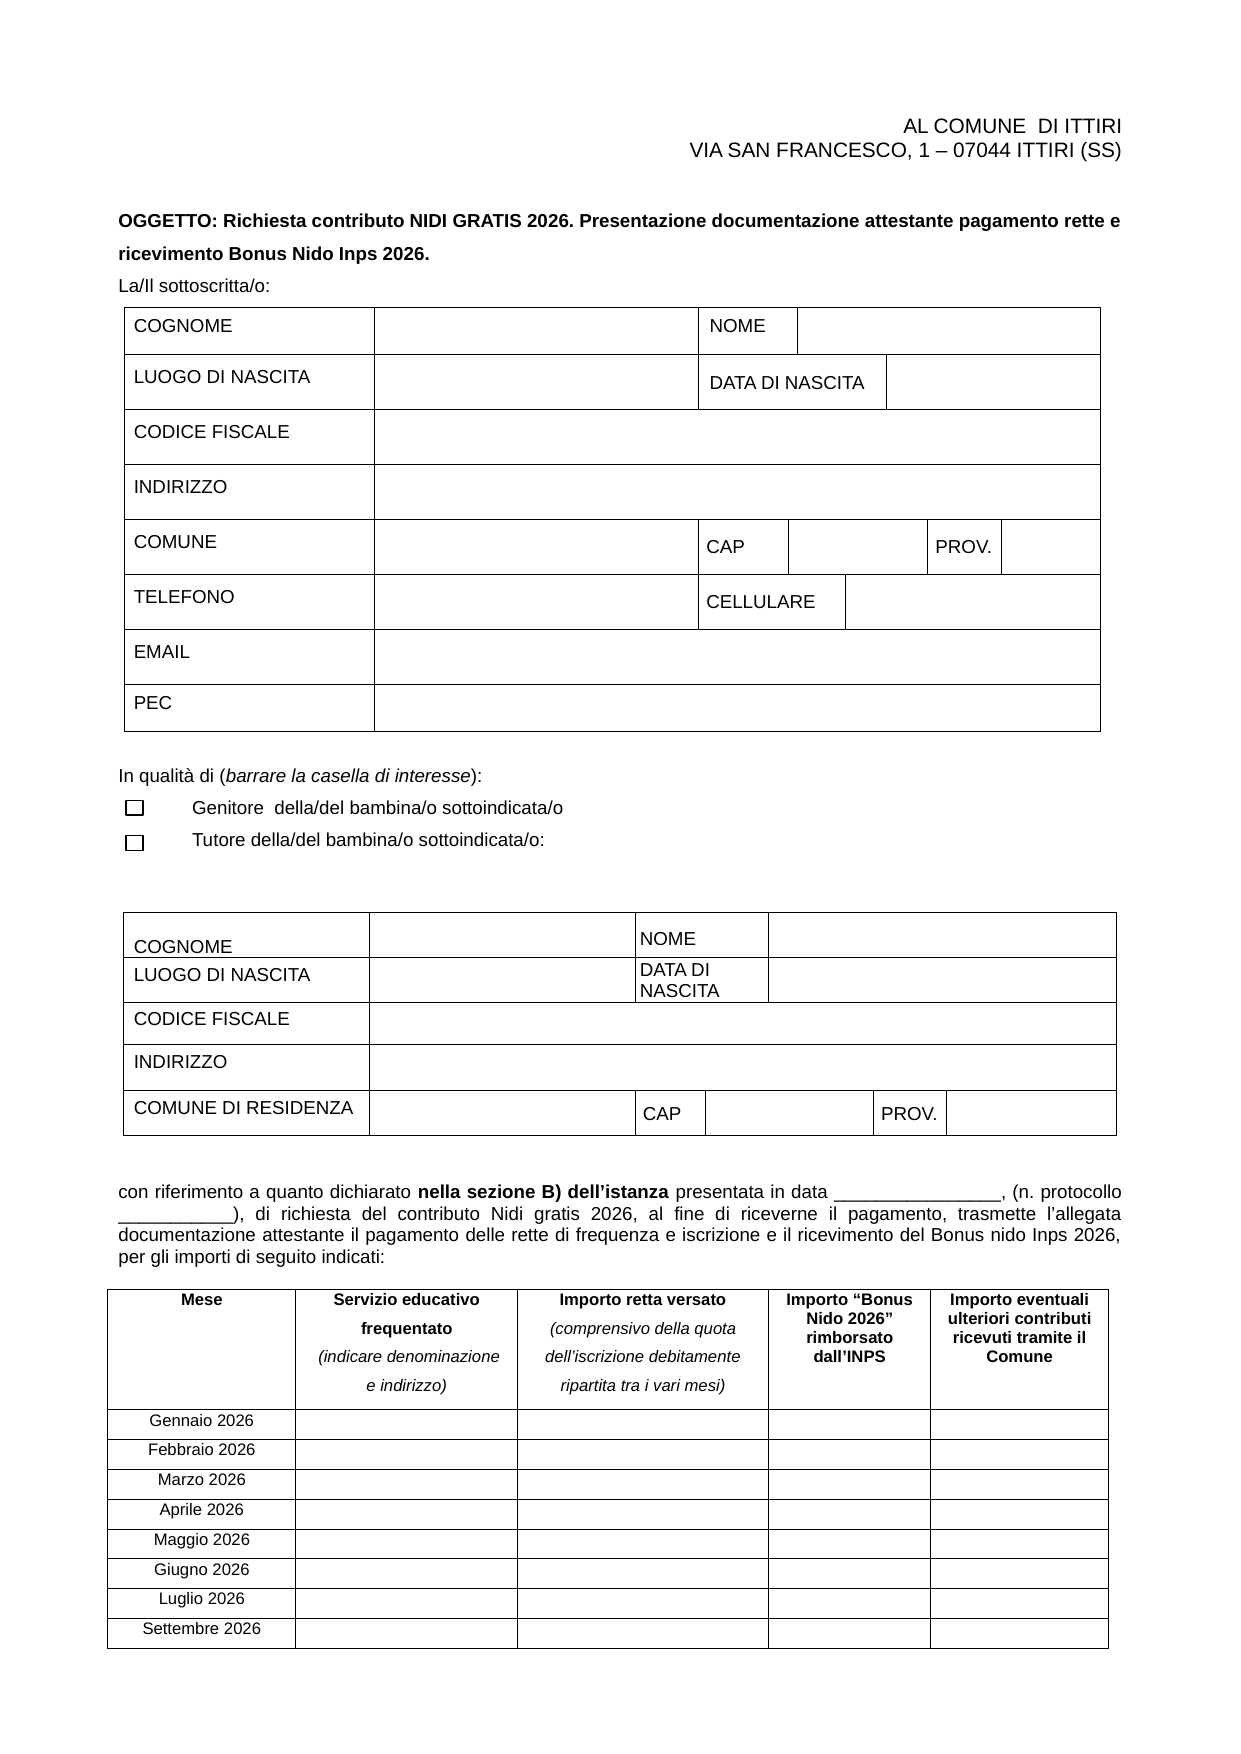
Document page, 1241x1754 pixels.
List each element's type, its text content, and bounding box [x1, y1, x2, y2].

table_cell [635, 1045, 706, 1090]
text Genitore della/del bambina/o sottoindicata/o [118, 797, 1122, 818]
table_cell PEC [125, 685, 374, 731]
table_cell [518, 1410, 768, 1439]
table_cell [375, 575, 698, 629]
table_cell Aprile 2026 [108, 1500, 295, 1528]
text La/Il sottoscritta/o: [118, 275, 1122, 296]
table_cell COMUNE DI RESIDENZA [124, 1091, 369, 1135]
table_cell COMUNE [125, 520, 374, 574]
table_header Servizio educativo frequentato (indicare denominazione e indirizzo) [296, 1290, 517, 1409]
table_cell [846, 575, 1100, 629]
table_cell Giugno 2026 [108, 1559, 295, 1588]
table_cell [375, 685, 1100, 731]
text con riferimento a quanto dichiarato nella sezione B) dell’istanza presentata in data ________________, (n. protocollo ___________), di richiesta del contributo Nidi gratis 2026, al fine di riceverne il pagamento, trasmette l’allegata documentazione attestante il pagamento delle rette di frequenza e iscrizione e il ricevimento del Bonus nido Inps 2026, per gli importi di seguito indicati: [118, 1181, 1122, 1267]
table_cell [769, 1440, 930, 1469]
table_cell [947, 1091, 1116, 1135]
table_cell [931, 1589, 1108, 1618]
table_cell Gennaio 2026 [108, 1410, 295, 1439]
table_cell [375, 410, 1100, 464]
table_header [798, 308, 1100, 354]
table_cell Luglio 2026 [108, 1589, 295, 1618]
table_cell [931, 1440, 1108, 1469]
table_cell CELLULARE [699, 575, 845, 629]
table_cell [931, 1559, 1108, 1588]
table_cell [931, 1410, 1108, 1439]
table_cell Marzo 2026 [108, 1470, 295, 1499]
table_cell Febbraio 2026 [108, 1440, 295, 1469]
table_header NOME [699, 308, 797, 354]
table_cell [931, 1530, 1108, 1558]
table_cell [931, 1470, 1108, 1499]
table_header [375, 308, 698, 354]
text AL COMUNE DI ITTIRI [443, 114, 1122, 138]
table_header NOME [636, 913, 768, 957]
table_header Mese [108, 1290, 295, 1409]
table_cell PROV. [928, 520, 1001, 574]
table_cell [769, 1500, 930, 1528]
table_cell [518, 1589, 768, 1618]
table_header COGNOME [125, 308, 374, 354]
table_cell CAP [699, 520, 788, 574]
table_header [370, 913, 635, 957]
table_cell [769, 1470, 930, 1499]
table_cell [931, 1500, 1108, 1528]
table_cell [769, 1530, 930, 1558]
table_cell [518, 1530, 768, 1558]
table_cell [769, 1410, 930, 1439]
table_cell DATA DI NASCITA [699, 355, 886, 409]
table_cell [931, 1619, 1108, 1648]
table_cell [296, 1440, 517, 1469]
text OGGETTO: Richiesta contributo NIDI GRATIS 2026. Presentazione documentazione attestante pagamento rette e ricevimento Bonus Nido Inps 2026. [118, 210, 1122, 264]
table_cell LUOGO DI NASCITA [124, 958, 369, 1002]
table_cell [296, 1530, 517, 1558]
table_cell [769, 958, 1116, 1002]
table_cell PROV. [874, 1091, 946, 1135]
table_cell TELEFONO [125, 575, 374, 629]
table_cell CAP [636, 1091, 705, 1135]
table_cell LUOGO DI NASCITA [125, 355, 374, 409]
table_cell [874, 1045, 946, 1090]
table_cell EMAIL [125, 630, 374, 684]
table_cell [375, 630, 1100, 684]
table_cell [706, 1091, 873, 1135]
table_cell [518, 1440, 768, 1469]
table_header [769, 913, 1116, 957]
table_cell INDIRIZZO [125, 465, 374, 519]
table_cell [946, 1045, 1116, 1090]
table_cell [1002, 520, 1100, 574]
table_cell [296, 1500, 517, 1528]
table_cell [789, 520, 927, 574]
table_cell [769, 1589, 930, 1618]
table_cell [375, 520, 698, 574]
text VIA SAN FRANCESCO, 1 – 07044 ITTIRI (SS) [443, 138, 1122, 162]
table_cell [769, 1559, 930, 1588]
table_cell [518, 1619, 768, 1648]
table_cell [769, 1619, 930, 1648]
table_cell [296, 1619, 517, 1648]
text Tutore della/del bambina/o sottoindicata/o: [118, 829, 1122, 851]
table_header Importo retta versato (comprensivo della quota dell’iscrizione debitamente ripartita tra i vari mesi) [518, 1290, 768, 1409]
table_cell [887, 355, 1100, 409]
table_header Importo eventuali ulteriori contributi ricevuti tramite il Comune [931, 1290, 1108, 1409]
table_cell [370, 958, 635, 1002]
table_cell DATA DI NASCITA [636, 958, 768, 1002]
text In qualità di (barrare la casella di interesse): [118, 764, 1122, 786]
table_cell [518, 1500, 768, 1528]
table_cell [370, 1045, 635, 1090]
table_cell [296, 1470, 517, 1499]
table_cell Maggio 2026 [108, 1530, 295, 1558]
table_cell INDIRIZZO [124, 1045, 369, 1090]
table_cell [370, 1091, 635, 1135]
table_cell [370, 1003, 1116, 1044]
table_cell CODICE FISCALE [125, 410, 374, 464]
table_header Importo “Bonus Nido 2026” rimborsato dall’INPS [769, 1290, 930, 1409]
table_cell CODICE FISCALE [124, 1003, 369, 1044]
table_cell [518, 1470, 768, 1499]
table_cell [296, 1559, 517, 1588]
table_cell [375, 465, 1100, 519]
table_cell Settembre 2026 [108, 1619, 295, 1648]
table_header COGNOME [124, 913, 369, 957]
table_cell [296, 1589, 517, 1618]
table_cell [375, 355, 698, 409]
table_cell [296, 1410, 517, 1439]
table_cell [706, 1045, 873, 1090]
table_cell [518, 1559, 768, 1588]
